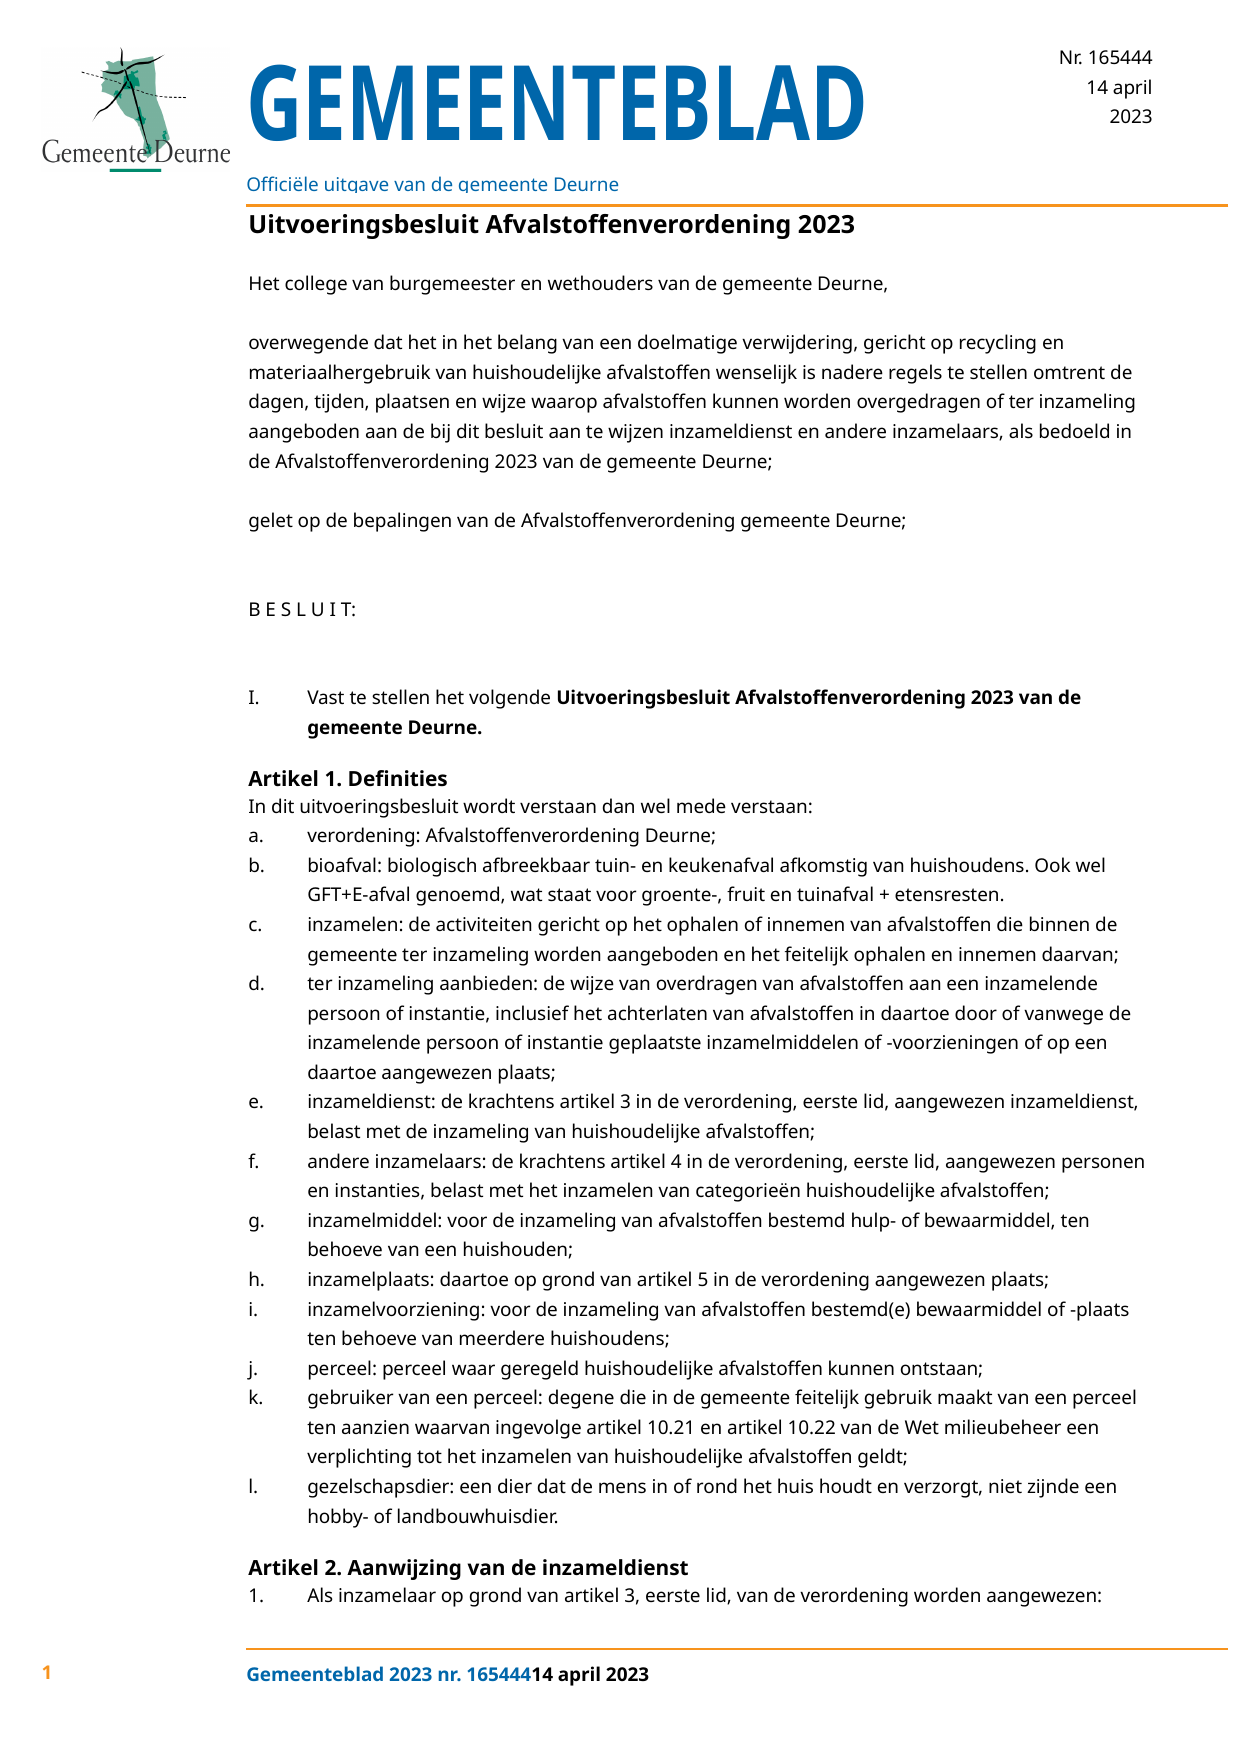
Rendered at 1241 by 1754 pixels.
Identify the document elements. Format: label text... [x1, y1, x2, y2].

list perceel: perceel waar geregeld huishoudelijke afvalstoffen kunnen ontstaan; [248, 1355, 1152, 1381]
list verordening: Afvalstoffenverordening Deurne; [248, 822, 1152, 848]
text Artikel 1. Definities [248, 764, 1152, 793]
list inzameldienst: de krachtens artikel 3 in de verordening, eerste lid, aangewezen inzameldienst, belast met de inzameling van huishoudelijke afvalstoffen; [248, 1089, 1152, 1144]
list gebruiker van een perceel: degene die in de gemeente feitelijk gebruik maakt van een perceel ten aanzien waarvan ingevolge artikel 10.21 en artikel 10.22 van de Wet milieubeheer een verplichting tot het inzamelen van huishoudelijke afvalstoffen geldt; [248, 1384, 1152, 1469]
list Als inzamelaar op grond van artikel 3, eerste lid, van de verordening worden aangewezen: [248, 1582, 1152, 1607]
text In dit uitvoeringsbesluit wordt verstaan dan wel mede verstaan: [248, 793, 1152, 819]
text B E S L U I T: [248, 596, 1152, 621]
list Vast te stellen het volgende Uitvoeringsbesluit Afvalstoffenverordening 2023 van de gemeente Deurne. [248, 684, 1152, 740]
list bioafval: biologisch afbreekbaar tuin- en keukenafval afkomstig van huishoudens. Ook wel GFT+E-afval genoemd, wat staat voor groente-, fruit en tuinafval + etensresten. [248, 852, 1152, 907]
list andere inzamelaars: de krachtens artikel 4 in de verordening, eerste lid, aangewezen personen en instanties, belast met het inzamelen van categorieën huishoudelijke afvalstoffen; [248, 1148, 1152, 1203]
text Uitvoeringsbesluit Afvalstoffenverordening 2023 [248, 207, 1152, 241]
text gelet op de bepalingen van de Afvalstoffenverordening gemeente Deurne; [248, 507, 1152, 533]
list inzamelmiddel: voor de inzameling van afvalstoffen bestemd hulp- of bewaarmiddel, ten behoeve van een huishouden; [248, 1207, 1152, 1262]
list inzamelplaats: daartoe op grond van artikel 5 in de verordening aangewezen plaats; [248, 1266, 1152, 1292]
list inzamelvoorziening: voor de inzameling van afvalstoffen bestemd(e) bewaarmiddel of -plaats ten behoeve van meerdere huishoudens; [248, 1296, 1152, 1351]
list gezelschapsdier: een dier dat de mens in of rond het huis houdt en verzorgt, niet zijnde een hobby- of landbouwhuisdier. [248, 1473, 1152, 1529]
text overwegende dat het in het belang van een doelmatige verwijdering, gericht op recycling en materiaalhergebruik van huishoudelijke afvalstoffen wenselijk is nadere regels te stellen omtrent de dagen, tijden, plaatsen en wijze waarop afvalstoffen kunnen worden overgedragen of ter inzameling aangeboden aan de bij dit besluit aan te wijzen inzameldienst en andere inzamelaars, als bedoeld in de Afvalstoffenverordening 2023 van de gemeente Deurne; [248, 329, 1152, 473]
list inzamelen: de activiteiten gericht op het ophalen of innemen van afvalstoffen die binnen de gemeente ter inzameling worden aangeboden en het feitelijk ophalen en innemen daarvan; [248, 911, 1152, 967]
text Artikel 2. Aanwijzing van de inzameldienst [248, 1553, 1152, 1582]
list ter inzameling aanbieden: de wijze van overdragen van afvalstoffen aan een inzamelende persoon of instantie, inclusief het achterlaten van afvalstoffen in daartoe door of vanwege de inzamelende persoon of instantie geplaatste inzamelmiddelen of -voorzieningen of op een daartoe aangewezen plaats; [248, 970, 1152, 1085]
text Het college van burgemeester en wethouders van de gemeente Deurne, [248, 270, 1152, 296]
picture [41, 47, 231, 172]
